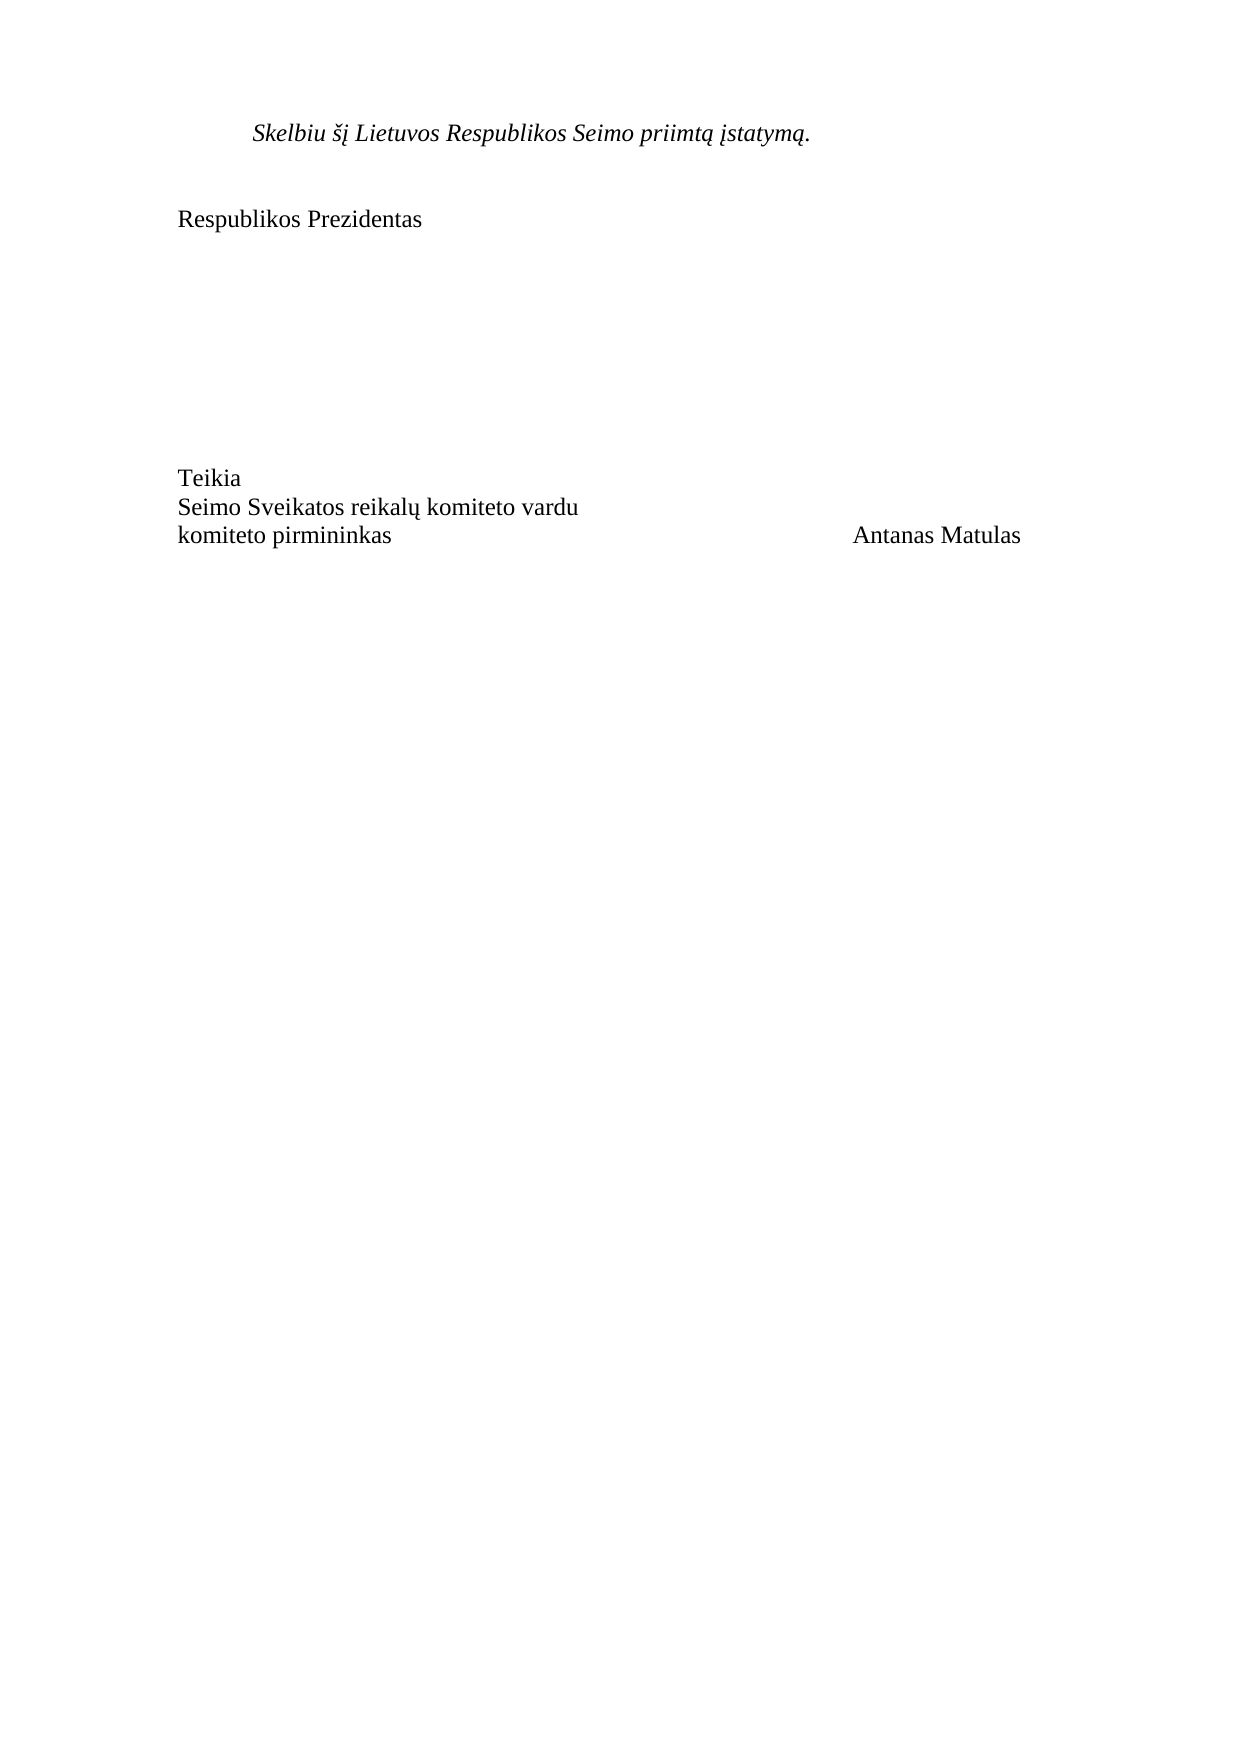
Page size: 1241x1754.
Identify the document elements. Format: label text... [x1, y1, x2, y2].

text Teikia [177, 463, 1181, 492]
text Seimo Sveikatos reikalų komiteto vardu [177, 492, 1181, 521]
text Skelbiu šį Lietuvos Respublikos Seimo priimtą įstatymą. [177, 118, 1181, 147]
text komiteto pirmininkas Antanas Matulas [177, 521, 1181, 578]
text Respublikos Prezidentas [177, 204, 1181, 233]
